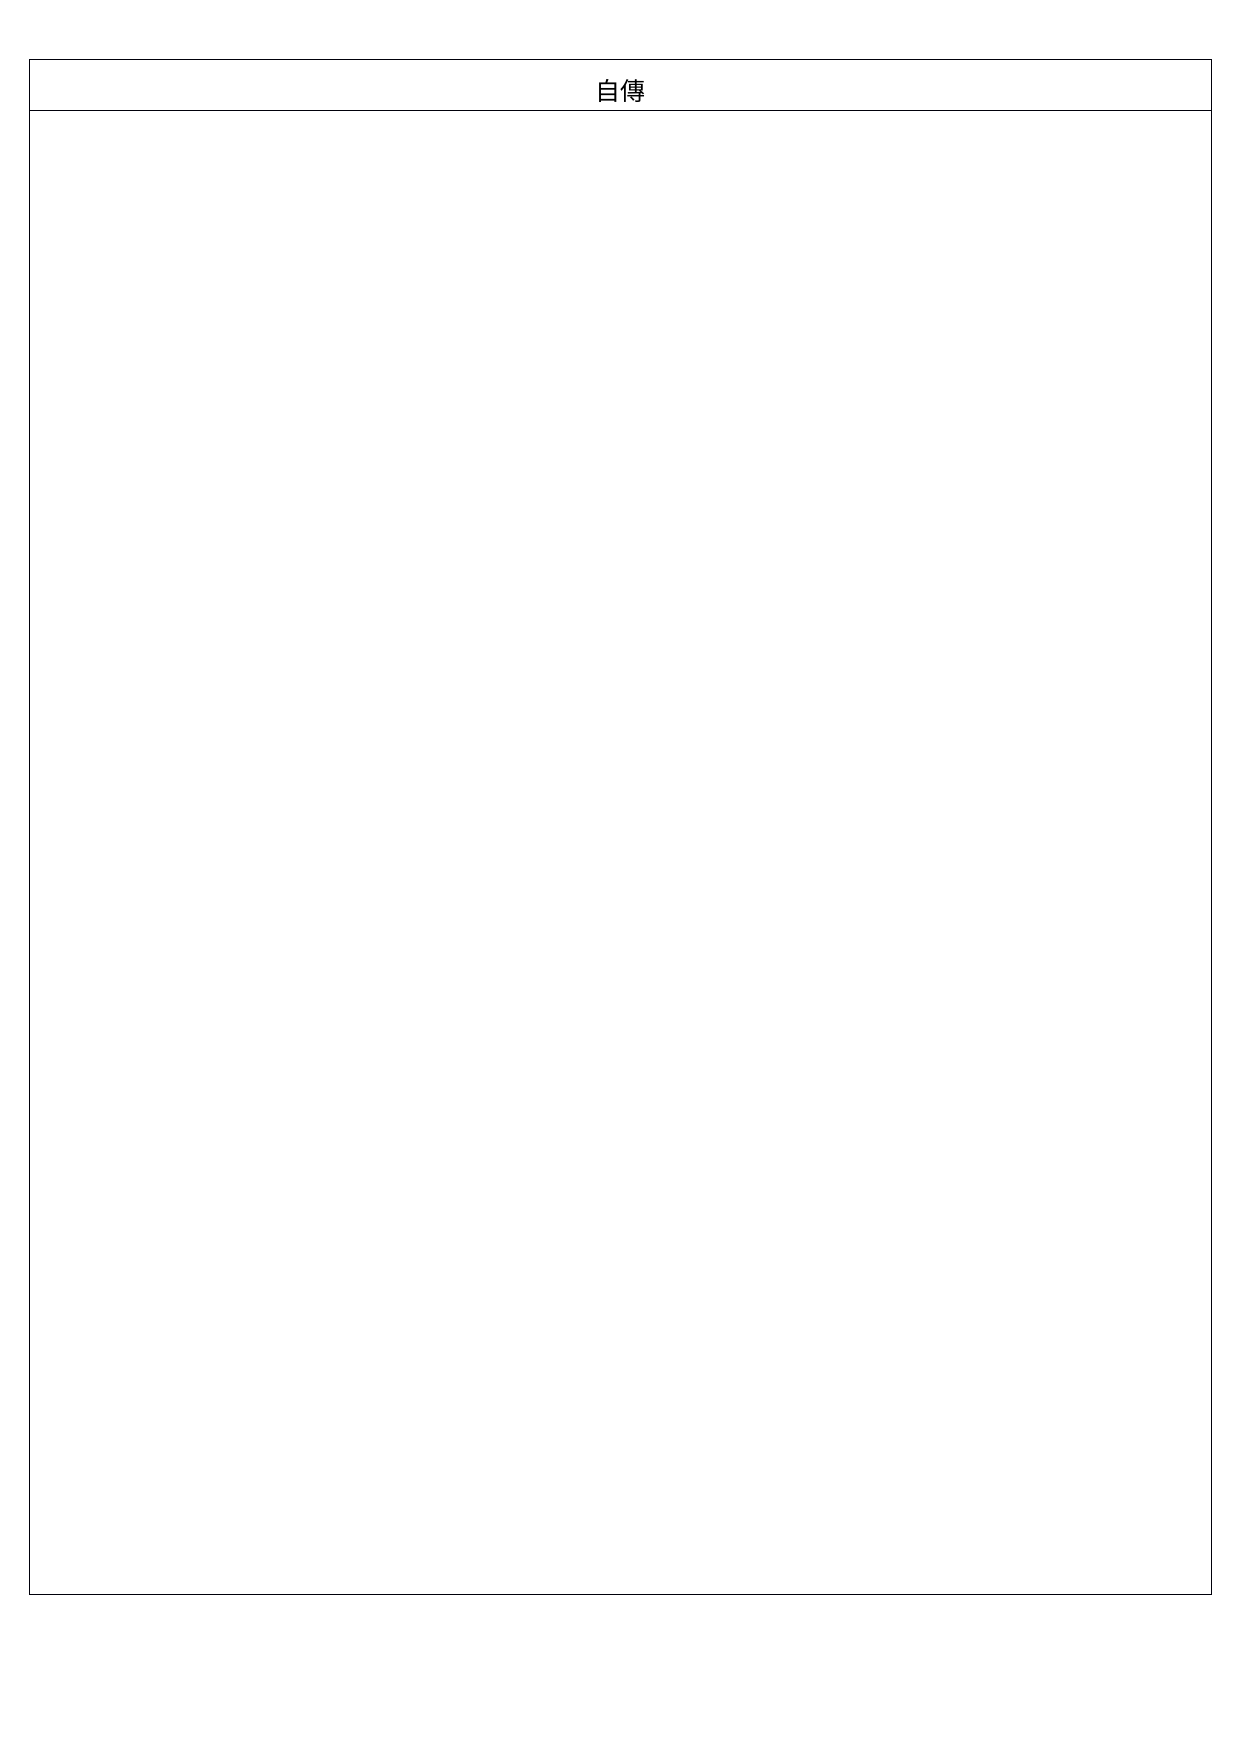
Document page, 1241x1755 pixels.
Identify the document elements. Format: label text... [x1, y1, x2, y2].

table_header 自傳 [30, 60, 1211, 110]
table_cell [30, 111, 1211, 1594]
